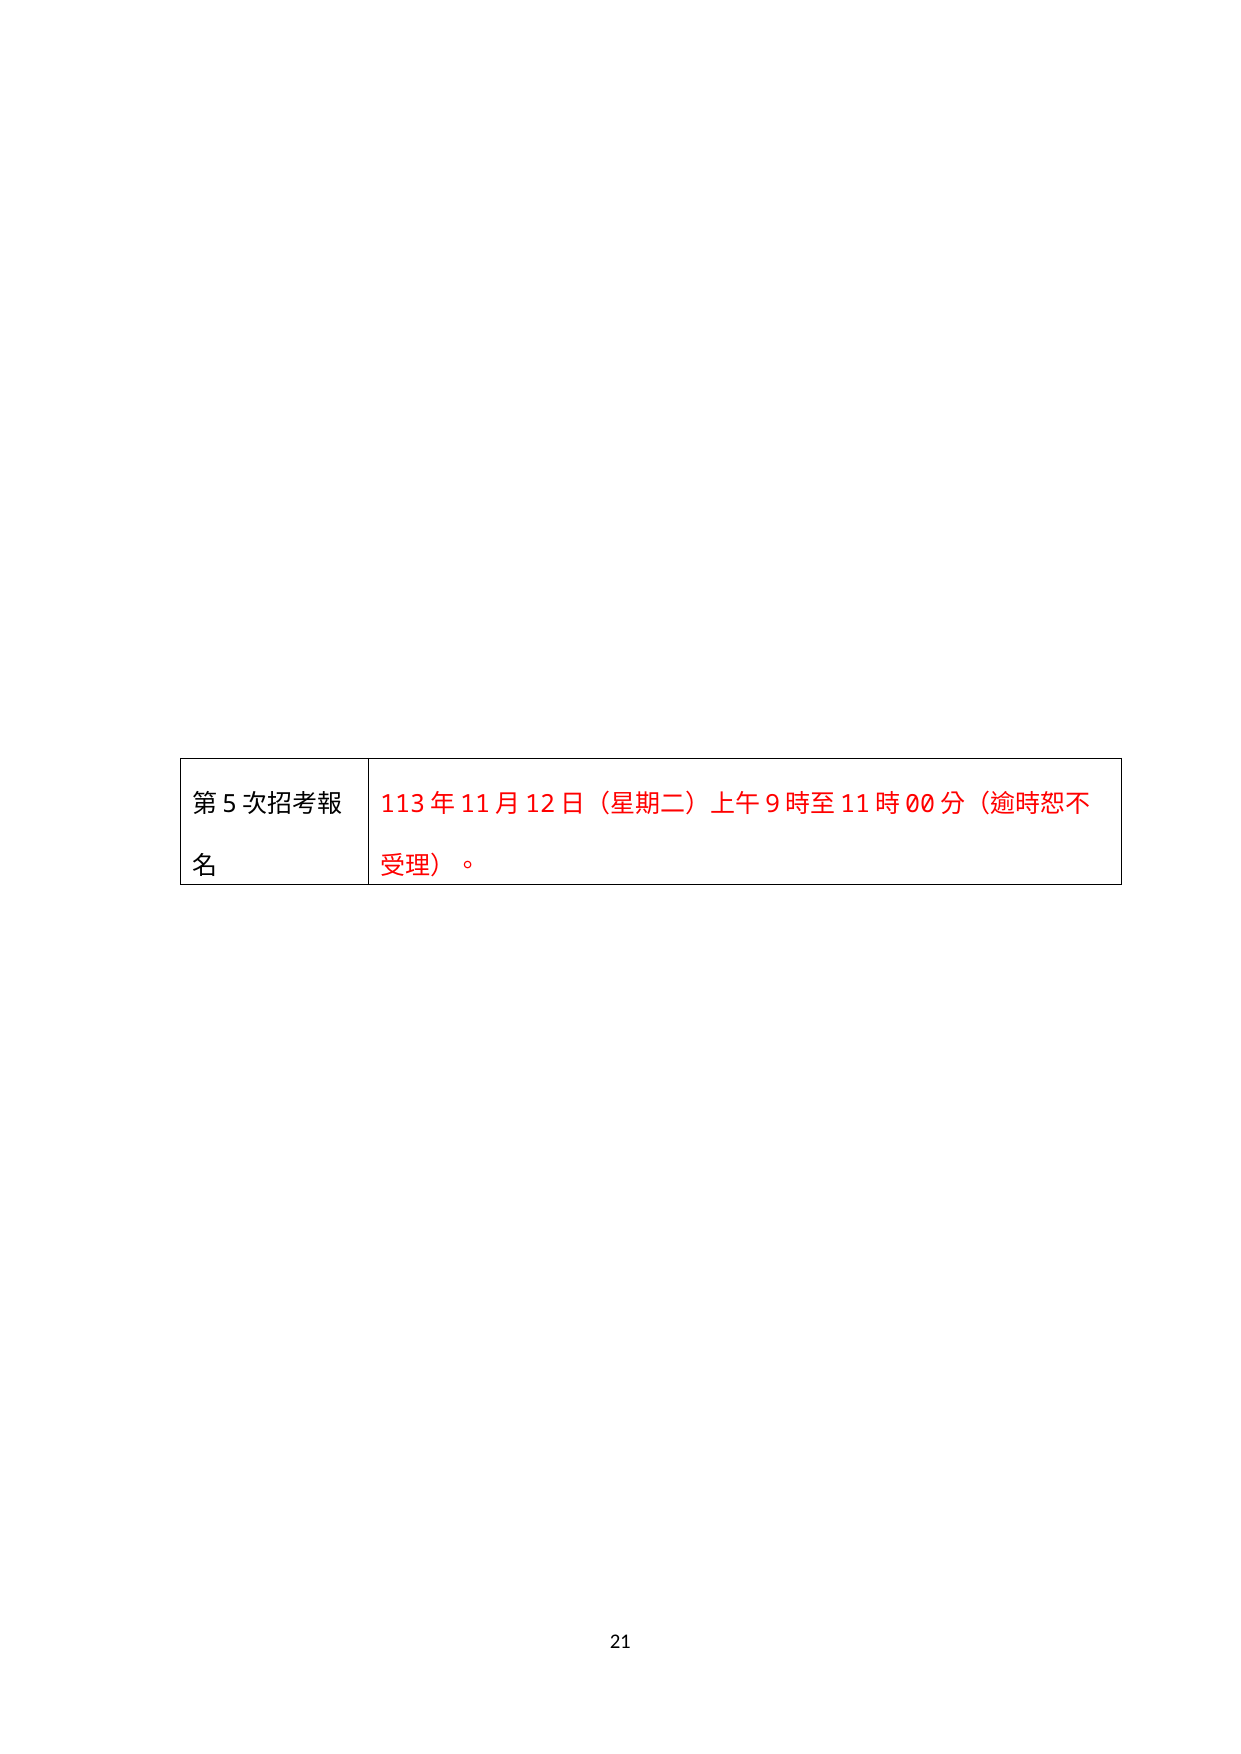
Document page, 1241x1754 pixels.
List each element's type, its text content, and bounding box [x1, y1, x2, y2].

table_cell 113年11月12日（星期二）上午9時至11時00分（逾時恕不受理）。 [369, 759, 1121, 884]
table_cell 第5次招考報名 [181, 759, 368, 884]
